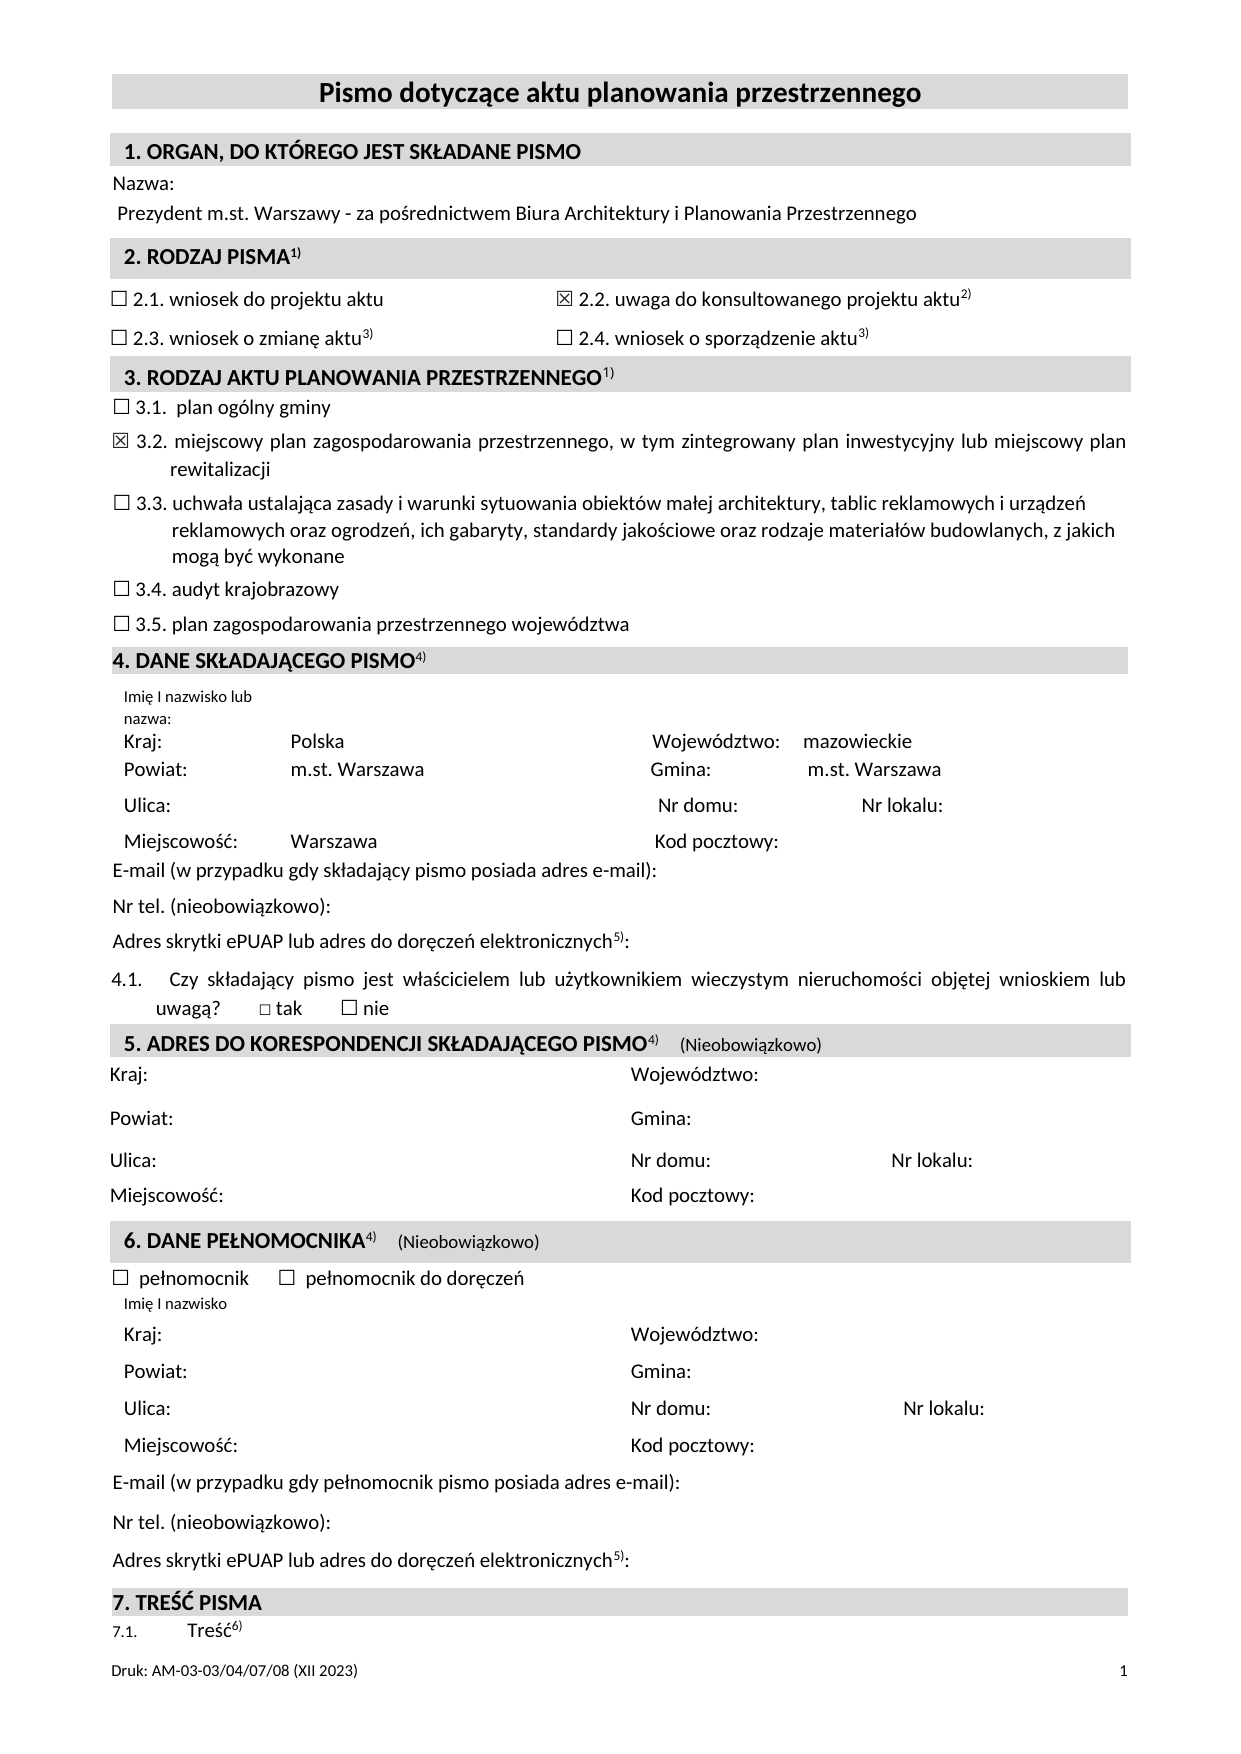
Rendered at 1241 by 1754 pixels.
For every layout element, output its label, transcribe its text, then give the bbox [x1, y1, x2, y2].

table_header 1. ORGAN, DO KTÓREGO JEST SKŁADANE PISMO [110, 133, 1131, 166]
table_header 5. ADRES DO KORESPONDENCJI SKŁADAJĄCEGO PISMO4) (Nieobowiązkowo) [110, 1024, 1131, 1057]
text ☐ 3.1. plan ogólny gminy [112, 392, 1128, 421]
table_cell Kraj: [124, 728, 286, 756]
table_cell 6. DANE PEŁNOMOCNIKA4) (Nieobowiązkowo) [110, 1221, 834, 1263]
table_cell [857, 1322, 989, 1359]
table_cell [803, 1433, 857, 1469]
table_cell [857, 1359, 989, 1396]
table_cell Miejscowość: [124, 1433, 279, 1469]
table_cell Nr lokalu: [834, 1142, 1131, 1178]
table_cell m.st. Warszawa [803, 756, 989, 792]
text E-mail (w przypadku gdy składający pismo posiada adres e-mail): [112, 857, 1128, 882]
table_cell [803, 1322, 857, 1359]
table_cell Powiat: [124, 756, 286, 792]
text Nr tel. (nieobowiązkowo): [112, 1509, 1128, 1534]
table_cell [280, 1433, 629, 1469]
table_cell Nr domu: [631, 1142, 834, 1178]
table_cell Kraj: [110, 1057, 631, 1101]
table_cell Gmina: [629, 1359, 803, 1396]
table_cell [555, 238, 1131, 279]
table_cell [803, 1359, 857, 1396]
table_cell Nr domu: [446, 792, 803, 829]
table_cell Ulica: [124, 1396, 279, 1433]
text ☐ pełnomocnik ☐ pełnomocnik do doręczeń [111, 1263, 631, 1291]
text E-mail (w przypadku gdy pełnomocnik pismo posiada adres e-mail): [112, 1469, 1128, 1495]
table_cell Powiat: [124, 1359, 279, 1396]
text Adres skrytki ePUAP lub adres do doręczeń elektronicznych5): [112, 1547, 1128, 1573]
table_cell Nr domu: [629, 1396, 803, 1433]
table_cell [857, 1433, 989, 1469]
table_cell [280, 1322, 629, 1359]
text 4.1. Czy składający pismo jest właścicielem lub użytkownikiem wieczystym nieruchomości objętej wnioskiem lub uwagą? ☐ tak ☐ nie [111, 966, 1128, 1022]
table_cell Polska [286, 728, 446, 756]
table_cell Nazwa: Prezydent m.st. Warszawy - za pośrednictwem Biura Architektury i Planowania Przestrzennego [110, 166, 1131, 237]
text ☐ 3.3. uchwała ustalająca zasady i warunki sytuowania obiektów małej architektury, tablic reklamowych i urządzeń reklamowych oraz ogrodzeń, ich gabaryty, standardy jakościowe oraz rodzaje materiałów budowlanych, z jakich mogą być wykonane [112, 488, 1128, 568]
table_cell Powiat: [110, 1101, 631, 1142]
text ☐ 3.4. audyt krajobrazowy [112, 574, 1128, 603]
table_cell Warszawa [286, 829, 446, 857]
table_cell Ulica: [110, 1142, 631, 1178]
subtitle 7. TREŚĆ PISMA [112, 1588, 1128, 1616]
table_cell Miejscowość: [124, 829, 286, 857]
table_cell Województwo: [446, 728, 803, 756]
table_cell [834, 1221, 1131, 1263]
table_cell [280, 1359, 629, 1396]
table_cell Gmina: [446, 756, 803, 792]
table_cell Kod pocztowy: [629, 1433, 803, 1469]
table_header [286, 687, 989, 728]
text ☐ 3.5. plan zagospodarowania przestrzennego województwa [112, 609, 1128, 637]
table_cell [834, 1101, 1131, 1142]
table_cell Województwo: [631, 1057, 834, 1101]
table_cell [834, 1057, 1131, 1101]
text ☒ 3.2. miejscowy plan zagospodarowania przestrzennego, w tym zintegrowany plan inwestycyjny lub miejscowy plan rewitalizacji [111, 426, 1128, 482]
table_cell [286, 792, 446, 829]
table_header [280, 1294, 989, 1322]
table_cell Kod pocztowy: [631, 1178, 834, 1221]
table_cell Województwo: [629, 1322, 803, 1359]
table_cell 2. RODZAJ PISMA [110, 238, 555, 279]
table_cell ☐ 2.4. wniosek o sporządzenie aktu [555, 318, 1131, 356]
table_cell Kod pocztowy: [446, 829, 803, 857]
table_cell 3. RODZAJ AKTU PLANOWANIA PRZESTRZENNEGO1) [110, 356, 1131, 392]
subtitle 4. DANE SKŁADAJĄCEGO PISMO [112, 647, 1128, 674]
table_cell ☒ 2.2. uwaga do konsultowanego projektu aktu [555, 279, 1131, 318]
table_cell Kraj: [124, 1322, 279, 1359]
table_cell [803, 792, 855, 829]
table_cell ☐ 2.3. wniosek o zmianę aktu3) [110, 318, 555, 356]
table_cell m.st. Warszawa [286, 756, 446, 792]
table_cell [803, 829, 989, 857]
table_cell [280, 1396, 629, 1433]
table_cell Ulica: [124, 792, 286, 829]
table_cell Nr lokalu: [857, 1396, 989, 1433]
table_cell mazowieckie [803, 728, 989, 756]
table_cell [834, 1178, 1131, 1221]
text Pismo dotyczące aktu planowania przestrzennego [112, 74, 1128, 109]
table_cell Gmina: [631, 1101, 834, 1142]
table_cell ☐ 2.1. wniosek do projektu aktu [110, 279, 555, 318]
table_header Imię I nazwisko lub nazwa: [124, 687, 286, 728]
table_cell Nr lokalu: [855, 792, 989, 829]
table_cell Miejscowość: [110, 1178, 631, 1221]
list Treść [112, 1618, 1128, 1643]
table_cell [803, 1396, 857, 1433]
table_header Imię I nazwisko [124, 1294, 279, 1322]
text Nr tel. (nieobowiązkowo): [112, 893, 1128, 919]
text Adres skrytki ePUAP lub adres do doręczeń elektronicznych: [112, 928, 1128, 954]
